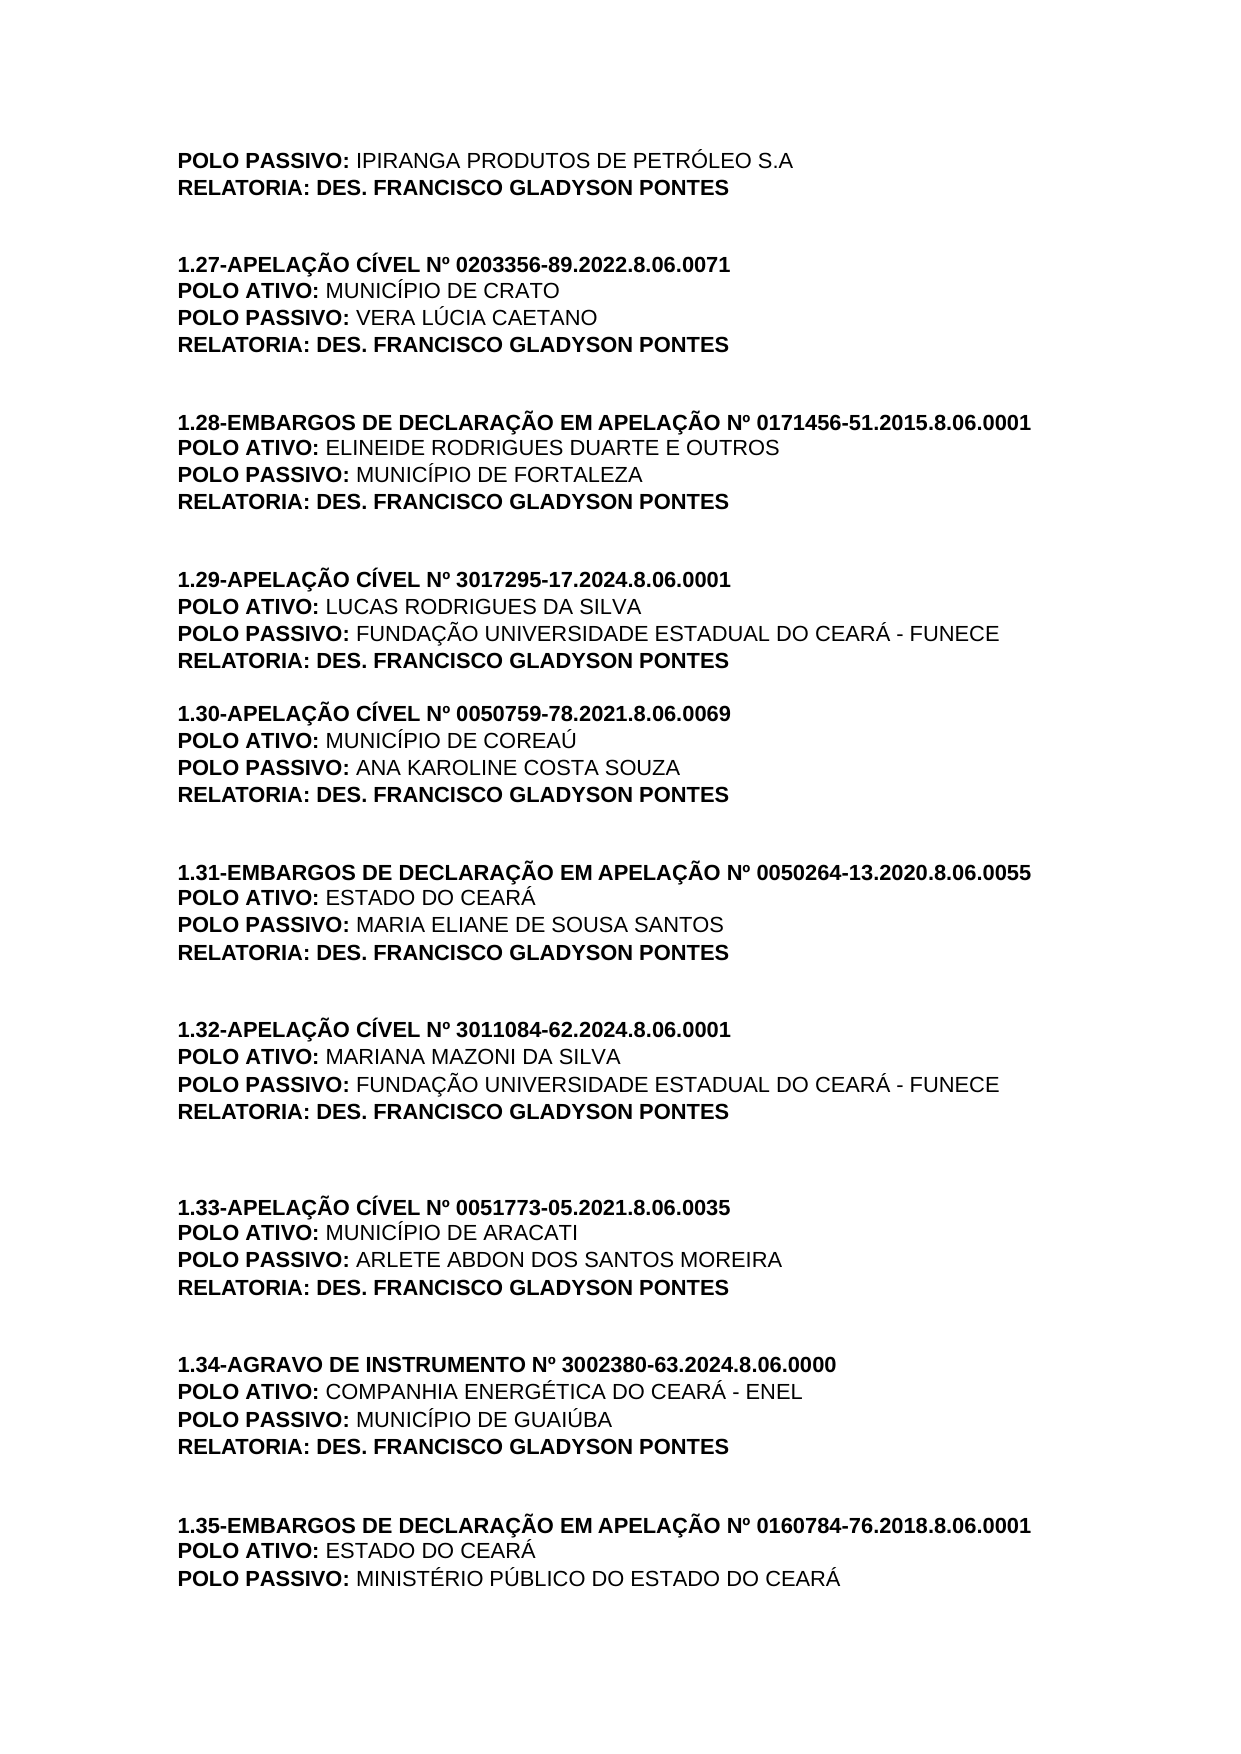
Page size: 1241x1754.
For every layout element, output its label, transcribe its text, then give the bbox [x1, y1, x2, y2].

text 1.30-APELAÇÃO CÍVEL Nº 0050759-78.2021.8.06.0069 [177, 701, 1063, 726]
text POLO ATIVO: ESTADO DO CEARÁ [177, 885, 1063, 910]
text POLO ATIVO: LUCAS RODRIGUES DA SILVA [177, 594, 1063, 619]
text POLO PASSIVO: MARIA ELIANE DE SOUSA SANTOS [177, 912, 1063, 937]
text RELATORIA: DES. FRANCISCO GLADYSON PONTES [177, 489, 1063, 514]
text 1.29-APELAÇÃO CÍVEL Nº 3017295-17.2024.8.06.0001 [177, 567, 1063, 592]
text POLO ATIVO: MARIANA MAZONI DA SILVA [177, 1044, 1063, 1069]
text POLO ATIVO: ESTADO DO CEARÁ [177, 1538, 1063, 1564]
text POLO PASSIVO: MUNICÍPIO DE FORTALEZA [177, 462, 1063, 487]
text 1.31-EMBARGOS DE DECLARAÇÃO EM APELAÇÃO Nº 0050264-13.2020.8.06.0055 [177, 860, 1063, 885]
text POLO ATIVO: COMPANHIA ENERGÉTICA DO CEARÁ - ENEL [177, 1379, 1063, 1404]
text POLO PASSIVO: VERA LÚCIA CAETANO [177, 305, 1063, 330]
text POLO PASSIVO: FUNDAÇÃO UNIVERSIDADE ESTADUAL DO CEARÁ - FUNECE [177, 1071, 1063, 1097]
text RELATORIA: DES. FRANCISCO GLADYSON PONTES [177, 175, 1063, 200]
text RELATORIA: DES. FRANCISCO GLADYSON PONTES [177, 332, 1063, 357]
text POLO PASSIVO: MUNICÍPIO DE GUAIÚBA [177, 1406, 1063, 1432]
text RELATORIA: DES. FRANCISCO GLADYSON PONTES [177, 1274, 1063, 1300]
text RELATORIA: DES. FRANCISCO GLADYSON PONTES [177, 782, 1063, 807]
text RELATORIA: DES. FRANCISCO GLADYSON PONTES [177, 939, 1063, 965]
text RELATORIA: DES. FRANCISCO GLADYSON PONTES [177, 1434, 1063, 1459]
text POLO PASSIVO: FUNDAÇÃO UNIVERSIDADE ESTADUAL DO CEARÁ - FUNECE [177, 621, 1063, 646]
text POLO PASSIVO: ARLETE ABDON DOS SANTOS MOREIRA [177, 1247, 1063, 1272]
text 1.33-APELAÇÃO CÍVEL Nº 0051773-05.2021.8.06.0035 [177, 1195, 1063, 1220]
text POLO ATIVO: MUNICÍPIO DE CRATO [177, 278, 1063, 303]
text RELATORIA: DES. FRANCISCO GLADYSON PONTES [177, 1099, 1063, 1124]
text 1.27-APELAÇÃO CÍVEL Nº 0203356-89.2022.8.06.0071 [177, 252, 1063, 278]
text POLO ATIVO: ELINEIDE RODRIGUES DUARTE E OUTROS [177, 435, 1063, 460]
text POLO ATIVO: MUNICÍPIO DE ARACATI [177, 1220, 1063, 1245]
text 1.34-AGRAVO DE INSTRUMENTO Nº 3002380-63.2024.8.06.0000 [177, 1352, 1063, 1377]
text 1.35-EMBARGOS DE DECLARAÇÃO EM APELAÇÃO Nº 0160784-76.2018.8.06.0001 [177, 1513, 1063, 1538]
text POLO PASSIVO: ANA KAROLINE COSTA SOUZA [177, 755, 1063, 780]
text POLO PASSIVO: MINISTÉRIO PÚBLICO DO ESTADO DO CEARÁ [177, 1566, 1063, 1591]
text 1.32-APELAÇÃO CÍVEL Nº 3011084-62.2024.8.06.0001 [177, 1017, 1063, 1042]
text 1.28-EMBARGOS DE DECLARAÇÃO EM APELAÇÃO Nº 0171456-51.2015.8.06.0001 [177, 409, 1063, 435]
text POLO PASSIVO: IPIRANGA PRODUTOS DE PETRÓLEO S.A [177, 148, 1063, 173]
text RELATORIA: DES. FRANCISCO GLADYSON PONTES [177, 648, 1063, 673]
text POLO ATIVO: MUNICÍPIO DE COREAÚ [177, 728, 1063, 753]
